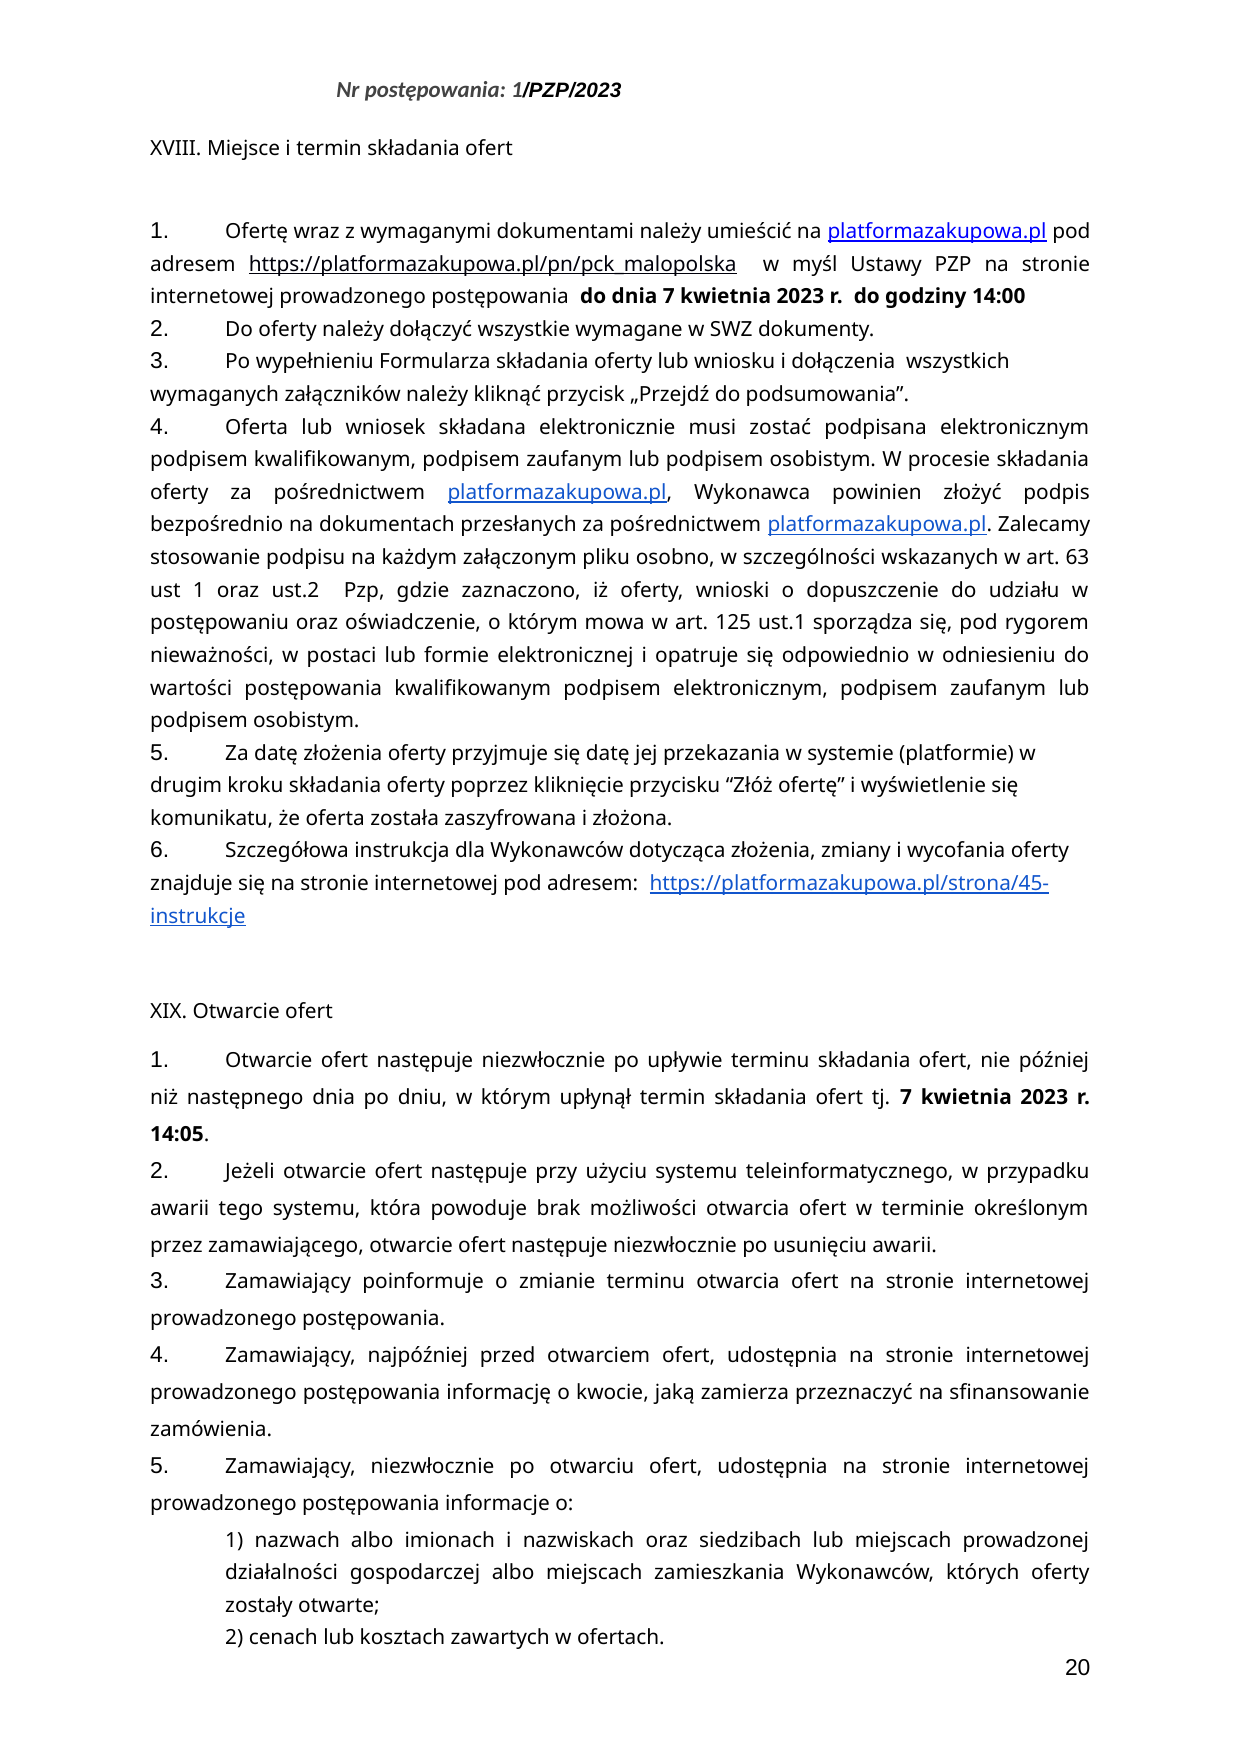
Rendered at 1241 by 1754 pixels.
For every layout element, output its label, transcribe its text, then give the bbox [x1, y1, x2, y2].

subtitle XVIII. Miejsce i termin składania ofert [150, 133, 1090, 162]
list Oferta lub wniosek składana elektronicznie musi zostać podpisana elektronicznym podpisem kwalifikowanym, podpisem zaufanym lub podpisem osobistym. W procesie składania oferty za pośrednictwem platformazakupowa.pl, Wykonawca powinien złożyć podpis bezpośrednio na dokumentach przesłanych za pośrednictwem platformazakupowa.pl. Zalecamy stosowanie podpisu na każdym załączonym pliku osobno, w szczególności wskazanych w art. 63 ust 1 oraz ust.2 Pzp, gdzie zaznaczono, iż oferty, wnioski o dopuszczenie do udziału w postępowaniu oraz oświadczenie, o którym mowa w art. 125 ust.1 sporządza się, pod rygorem nieważności, w postaci lub formie elektronicznej i opatruje się odpowiednio w odniesieniu do wartości postępowania kwalifikowanym podpisem elektronicznym, podpisem zaufanym lub podpisem osobistym. [150, 412, 1090, 734]
subtitle XIX. Otwarcie ofert [150, 996, 1090, 1024]
list Po wypełnieniu Formularza składania oferty lub wniosku i dołączenia wszystkich wymaganych załączników należy kliknąć przycisk „Przejdź do podsumowania”. [150, 347, 1090, 408]
list Szczegółowa instrukcja dla Wykonawców dotycząca złożenia, zmiany i wycofania oferty znajduje się na stronie internetowej pod adresem: https://platformazakupowa.pl/strona/45-instrukcje [150, 836, 1090, 929]
text 1) nazwach albo imionach i nazwiskach oraz siedzibach lub miejscach prowadzonej działalności gospodarczej albo miejscach zamieszkania Wykonawców, których oferty zostały otwarte; [225, 1525, 1090, 1618]
list Otwarcie ofert następuje niezwłocznie po upływie terminu składania ofert, nie później niż następnego dnia po dniu, w którym upłynął termin składania ofert tj. 7 kwietnia 2023 r. 14:05. [150, 1045, 1090, 1147]
list Zamawiający, najpóźniej przed otwarciem ofert, udostępnia na stronie internetowej prowadzonego postępowania informację o kwocie, jaką zamierza przeznaczyć na sfinansowanie zamówienia. [150, 1340, 1090, 1442]
list Za datę złożenia oferty przyjmuje się datę jej przekazania w systemie (platformie) w drugim kroku składania oferty poprzez kliknięcie przycisku “Złóż ofertę” i wyświetlenie się komunikatu, że oferta została zaszyfrowana i złożona. [150, 738, 1090, 831]
list Do oferty należy dołączyć wszystkie wymagane w SWZ dokumenty. [150, 314, 1090, 342]
list Zamawiający poinformuje o zmianie terminu otwarcia ofert na stronie internetowej prowadzonego postępowania. [150, 1267, 1090, 1332]
list Jeżeli otwarcie ofert następuje przy użyciu systemu teleinformatycznego, w przypadku awarii tego systemu, która powoduje brak możliwości otwarcia ofert w terminie określonym przez zamawiającego, otwarcie ofert następuje niezwłocznie po usunięciu awarii. [150, 1156, 1090, 1258]
list Ofertę wraz z wymaganymi dokumentami należy umieścić na platformazakupowa.pl pod adresem https://platformazakupowa.pl/pn/pck_malopolska w myśl Ustawy PZP na stronie internetowej prowadzonego postępowania do dnia 7 kwietnia 2023 r. do godziny 14:00 [150, 216, 1090, 310]
list Zamawiający, niezwłocznie po otwarciu ofert, udostępnia na stronie internetowej prowadzonego postępowania informacje o: [150, 1451, 1090, 1516]
text 2) cenach lub kosztach zawartych w ofertach. [150, 1622, 1090, 1651]
